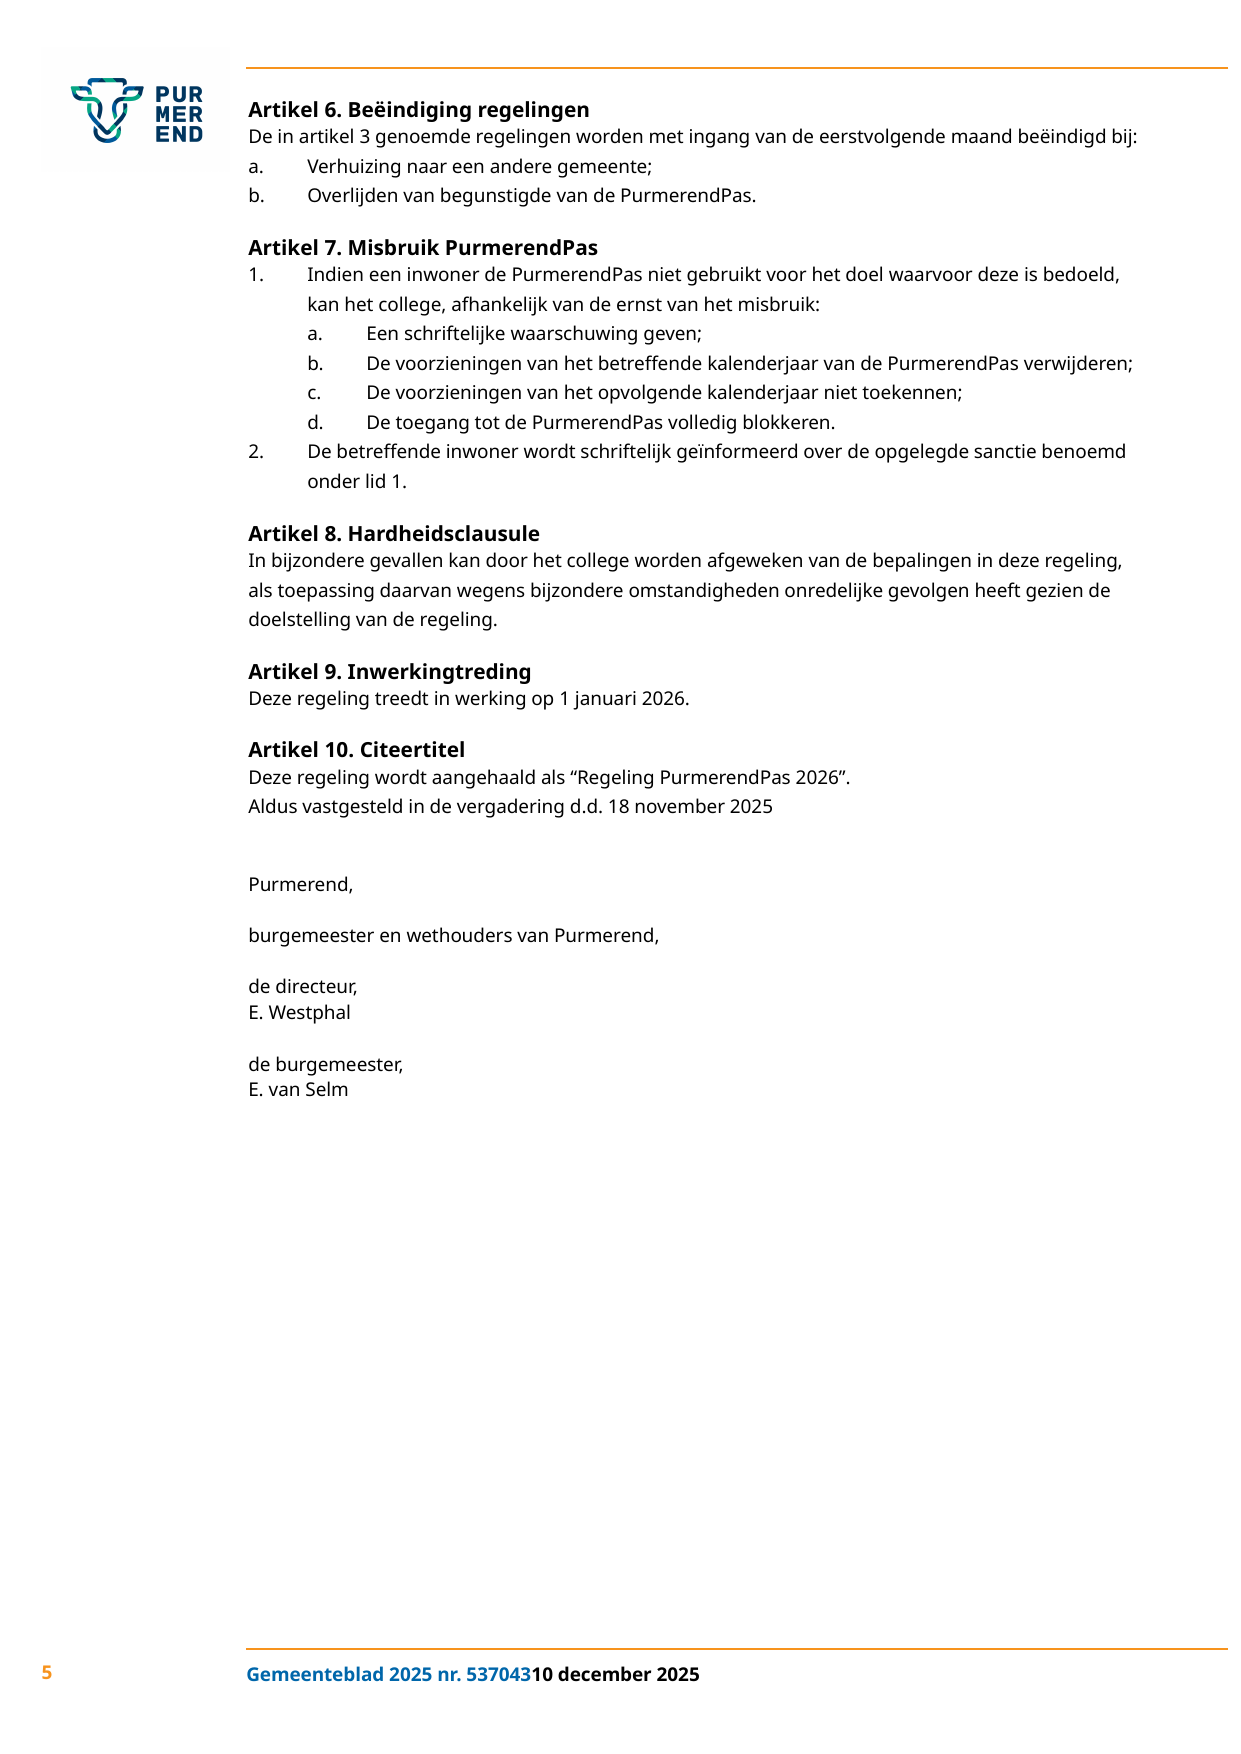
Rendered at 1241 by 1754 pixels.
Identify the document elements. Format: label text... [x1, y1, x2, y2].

text In bijzondere gevallen kan door het college worden afgeweken van de bepalingen in deze regeling, als toepassing daarvan wegens bijzondere omstandigheden onredelijke gevolgen heeft gezien de doelstelling van de regeling. [248, 547, 1152, 632]
list Een schriftelijke waarschuwing geven; [307, 320, 1152, 346]
text E. Westphal [248, 999, 1152, 1025]
text Purmerend, [248, 871, 1152, 897]
list De voorzieningen van het betreffende kalenderjaar van de PurmerendPas verwijderen; [307, 350, 1152, 376]
text Deze regeling wordt aangehaald als “Regeling PurmerendPas 2026”. [248, 764, 1152, 790]
list Indien een inwoner de PurmerendPas niet gebruikt voor het doel waarvoor deze is bedoeld, kan het college, afhankelijk van de ernst van het misbruik: [248, 261, 1152, 317]
text Artikel 6. Beëindiging regelingen [248, 95, 1152, 123]
list Verhuizing naar een andere gemeente; [248, 153, 1152, 178]
text Artikel 9. Inwerkingtreding [248, 657, 1152, 685]
text De in artikel 3 genoemde regelingen worden met ingang van de eerstvolgende maand beëindigd bij: [248, 123, 1152, 149]
text Artikel 8. Hardheidsclausule [248, 519, 1152, 547]
text de directeur, [248, 974, 1152, 999]
text de burgemeester, [248, 1051, 1152, 1077]
list De toegang tot de PurmerendPas volledig blokkeren. [307, 409, 1152, 435]
text Artikel 10. Citeertitel [248, 736, 1152, 764]
list De betreffende inwoner wordt schriftelijk geïnformeerd over de opgelegde sanctie benoemd onder lid 1. [248, 439, 1152, 494]
list De voorzieningen van het opvolgende kalenderjaar niet toekennen; [307, 379, 1152, 405]
text Artikel 7. Misbruik PurmerendPas [248, 233, 1152, 261]
text burgemeester en wethouders van Purmerend, [248, 922, 1152, 948]
text Aldus vastgesteld in de vergadering d.d. 18 november 2025 [248, 794, 1152, 819]
picture [41, 47, 231, 172]
list Overlijden van begunstigde van de PurmerendPas. [248, 182, 1152, 208]
text Deze regeling treedt in werking op 1 januari 2026. [248, 685, 1152, 711]
text E. van Selm [248, 1077, 1152, 1102]
